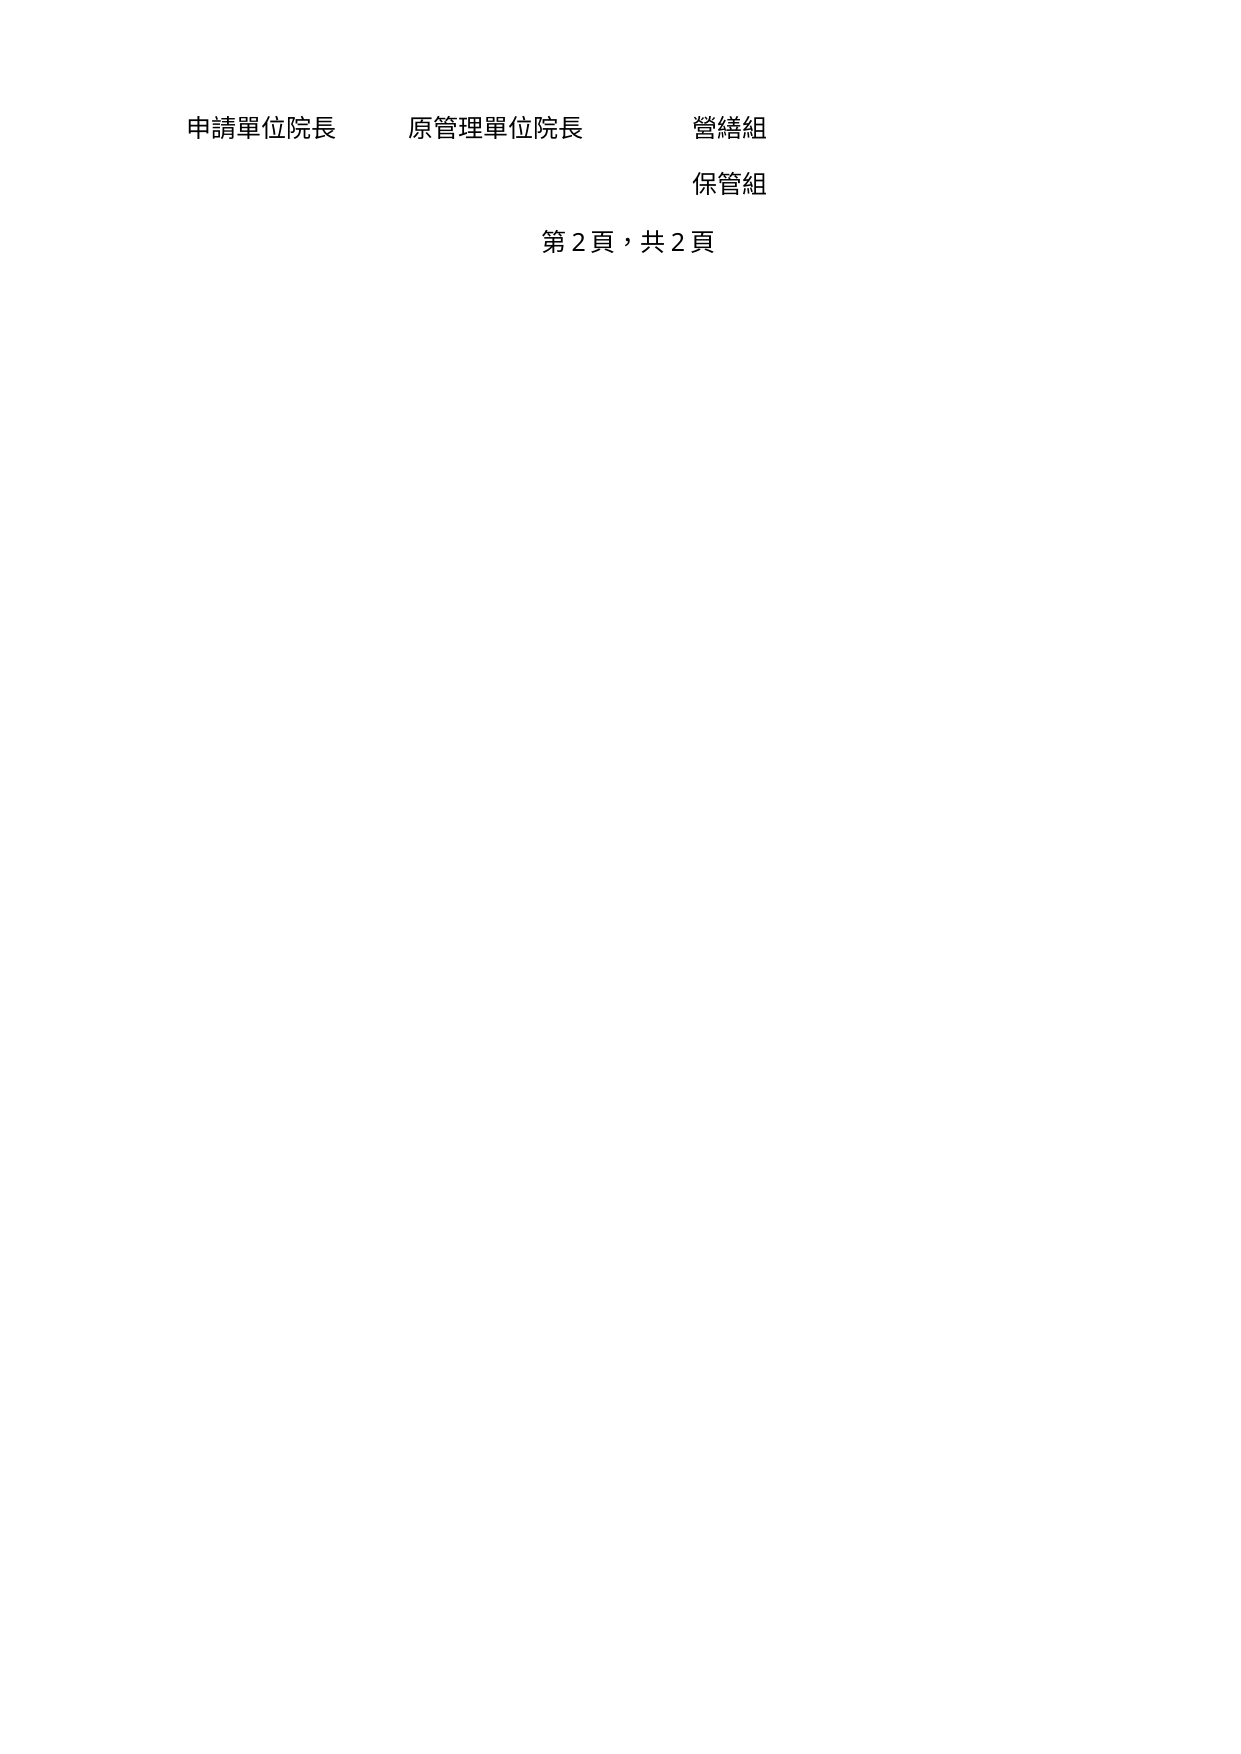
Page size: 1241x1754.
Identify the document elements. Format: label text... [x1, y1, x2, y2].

table_cell 保管組 [619, 165, 841, 221]
table_cell [175, 165, 397, 221]
table_cell [841, 108, 1064, 165]
text 第2頁，共2頁 [187, 221, 1069, 259]
table_cell 營繕組 [619, 108, 841, 165]
table_cell 原管理單位院長 [397, 108, 619, 165]
table_cell 申請單位院長 [175, 108, 397, 165]
table_cell [841, 165, 1064, 221]
table_cell [397, 165, 619, 221]
